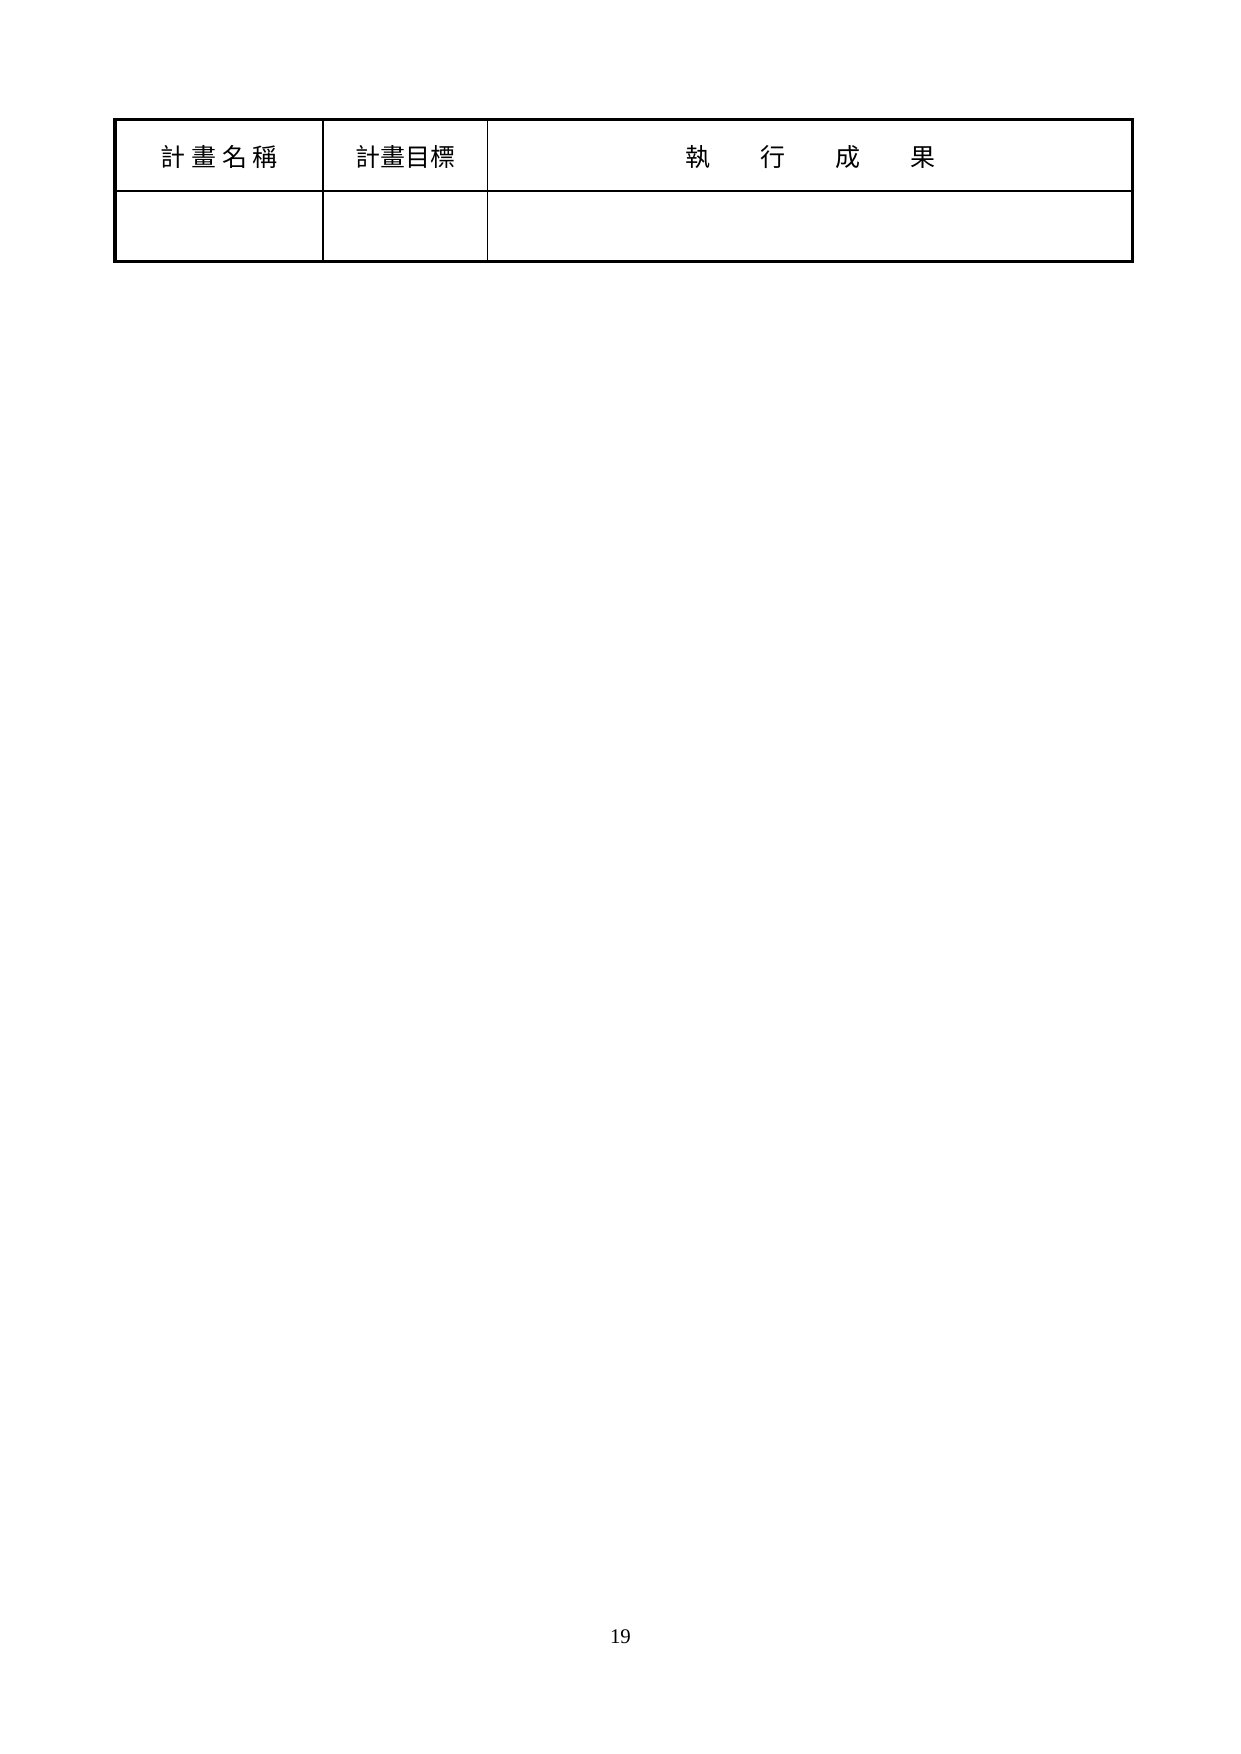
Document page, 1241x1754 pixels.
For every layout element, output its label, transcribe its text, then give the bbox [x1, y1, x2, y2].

table_header 計畫目標 [324, 121, 487, 190]
table_header 計 畫 名 稱 [117, 121, 322, 190]
table_cell 壹、新聞行政 ㄧ、出版事業之管理與輔導 二、電影事業管理與輔導 (一)電影片映演業之設立、變更登記 (二)推動影視文化產業發展 三、錄影節目帶業之輔導與管理 (一)錄影節目帶業之設立變更登記 (二)輔導錄影節目帶合法營運 四、有線電視系統輔導管理 (一)輔導本市有線電視公司合法營運、健全有線電視產業之發展 (二)公共頻道 五、辦理城市行銷 貳、新聞發佈聯繫與服務 一、發布新聞 二、召開記者會 三、建立數位化新聞發佈與聯絡管道 四、加強媒體服務 五、舉辦新聞界春節年終聯誼 六、加強記者聯繫成立議會工作小組 七、市政櫥窗 八、每日新聞輯要 叁、政令政績宣導 一、綜合宣傳 (一)加強便民服務 (二)配合防疫宣導 (三)辦理都市行銷活動 (四)交通安全宣導 二、視聽宣導 (一)製播電視媒體行銷系列 三、對國際性之宣導與聯繫 (一)國際宣導及活動 (二)市政記者組團赴國外姐妹市訪問 (三)國外媒體交流 肆、編印市政宣導書刊 一、發行「高雄畫刊」 二、發行「海洋首都」中英文雙月刊 三、發行「鼓聲」市府月刊 四、發行不定期刊物 五、配合節慶辦理行銷活動 六、協助市府英文網頁維護 七、利用網路資源行銷城市特色 八、辦理都市行銷活動 九、推動青年參與市政建設，挹注城市活力創意 伍、廣播業務 一、新聞採訪 二、節目製作 三、工務維護管理 陸、電影圖書服務 [117, 192, 322, 260]
table_header 執 行 成 果 [488, 121, 1131, 190]
